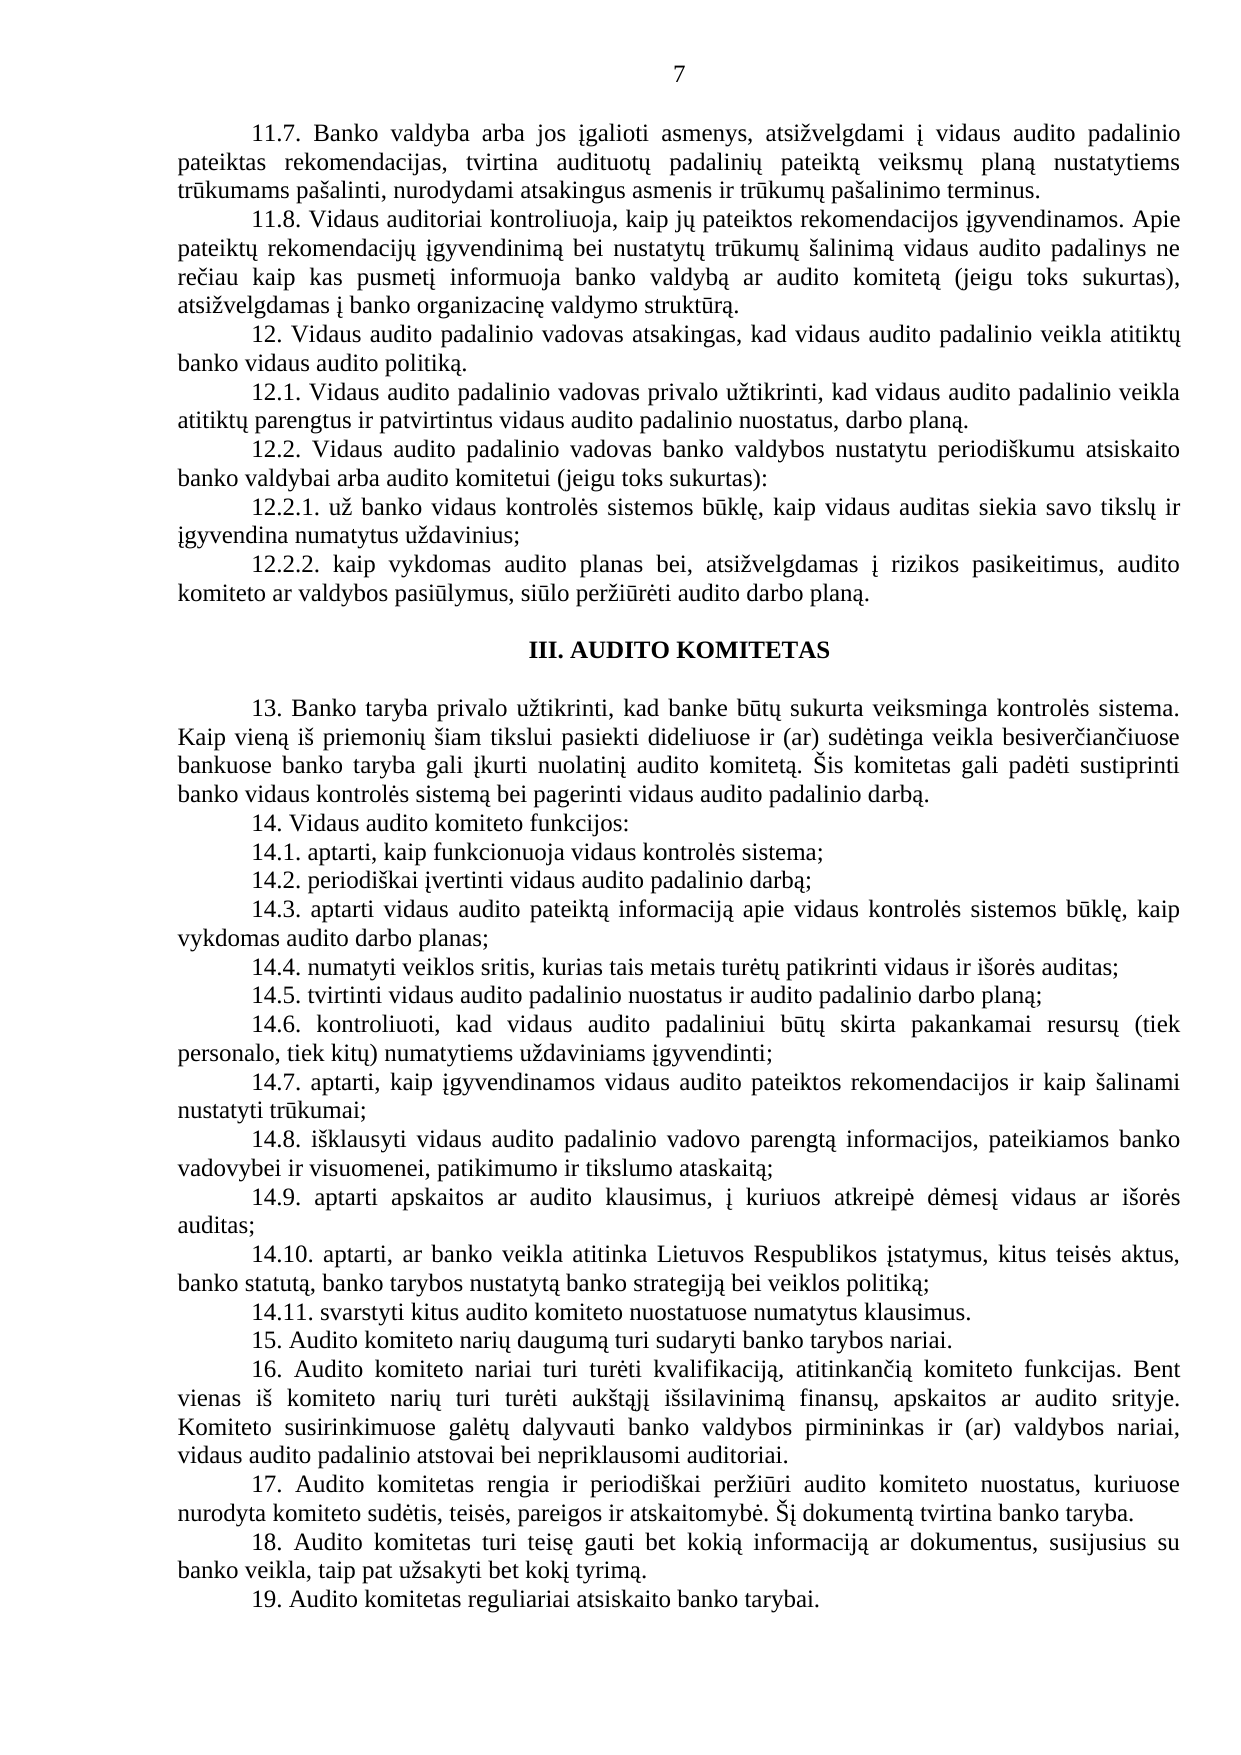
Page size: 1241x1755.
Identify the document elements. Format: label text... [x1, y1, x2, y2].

text 18. Audito komitetas turi teisę gauti bet kokią informaciją ar dokumentus, susijusius su banko veikla, taip pat užsakyti bet kokį tyrimą. [177, 1527, 1181, 1584]
text 19. Audito komitetas reguliariai atsiskaito banko tarybai. [177, 1584, 1181, 1613]
text 14. Vidaus audito komiteto funkcijos: [177, 808, 1181, 837]
text 14.8. išklausyti vidaus audito padalinio vadovo parengtą informacijos, pateikiamos banko vadovybei ir visuomenei, patikimumo ir tikslumo ataskaitą; [177, 1124, 1181, 1182]
text 12.2.2. kaip vykdomas audito planas bei, atsižvelgdamas į rizikos pasikeitimus, audito komiteto ar valdybos pasiūlymus, siūlo peržiūrėti audito darbo planą. [177, 549, 1181, 607]
text 14.4. numatyti veiklos sritis, kurias tais metais turėtų patikrinti vidaus ir išorės auditas; [177, 952, 1181, 981]
text 14.9. aptarti apskaitos ar audito klausimus, į kuriuos atkreipė dėmesį vidaus ar išorės auditas; [177, 1182, 1181, 1239]
text 14.2. periodiškai įvertinti vidaus audito padalinio darbą; [177, 866, 1181, 894]
text 12.2.1. už banko vidaus kontrolės sistemos būklę, kaip vidaus auditas siekia savo tikslų ir įgyvendina numatytus uždavinius; [177, 492, 1181, 549]
text 14.5. tvirtinti vidaus audito padalinio nuostatus ir audito padalinio darbo planą; [177, 981, 1181, 1009]
text 15. Audito komiteto narių daugumą turi sudaryti banko tarybos nariai. [177, 1326, 1181, 1354]
text 17. Audito komitetas rengia ir periodiškai peržiūri audito komiteto nuostatus, kuriuose nurodyta komiteto sudėtis, teisės, pareigos ir atskaitomybė. Šį dokumentą tvirtina banko taryba. [177, 1469, 1181, 1527]
text 14.1. aptarti, kaip funkcionuoja vidaus kontrolės sistema; [177, 837, 1181, 866]
text 12.1. Vidaus audito padalinio vadovas privalo užtikrinti, kad vidaus audito padalinio veikla atitiktų parengtus ir patvirtintus vidaus audito padalinio nuostatus, darbo planą. [177, 377, 1181, 434]
text 16. Audito komiteto nariai turi turėti kvalifikaciją, atitinkančią komiteto funkcijas. Bent vienas iš komiteto narių turi turėti aukštąjį išsilavinimą finansų, apskaitos ar audito srityje. Komiteto susirinkimuose galėtų dalyvauti banko valdybos pirmininkas ir (ar) valdybos nariai, vidaus audito padalinio atstovai bei nepriklausomi auditoriai. [177, 1354, 1181, 1469]
text 14.6. kontroliuoti, kad vidaus audito padaliniui būtų skirta pakankamai resursų (tiek personalo, tiek kitų) numatytiems uždaviniams įgyvendinti; [177, 1009, 1181, 1067]
text 11.8. Vidaus auditoriai kontroliuoja, kaip jų pateiktos rekomendacijos įgyvendinamos. Apie pateiktų rekomendacijų įgyvendinimą bei nustatytų trūkumų šalinimą vidaus audito padalinys ne rečiau kaip kas pusmetį informuoja banko valdybą ar audito komitetą (jeigu toks sukurtas), atsižvelgdamas į banko organizacinę valdymo struktūrą. [177, 204, 1181, 319]
text 14.3. aptarti vidaus audito pateiktą informaciją apie vidaus kontrolės sistemos būklę, kaip vykdomas audito darbo planas; [177, 894, 1181, 952]
text 14.11. svarstyti kitus audito komiteto nuostatuose numatytus klausimus. [177, 1297, 1181, 1326]
text III. AUDITO KOMITETAS [177, 636, 1181, 664]
text 14.7. aptarti, kaip įgyvendinamos vidaus audito pateiktos rekomendacijos ir kaip šalinami nustatyti trūkumai; [177, 1067, 1181, 1124]
text 14.10. aptarti, ar banko veikla atitinka Lietuvos Respublikos įstatymus, kitus teisės aktus, banko statutą, banko tarybos nustatytą banko strategiją bei veiklos politiką; [177, 1239, 1181, 1297]
text 11.7. Banko valdyba arba jos įgalioti asmenys, atsižvelgdami į vidaus audito padalinio pateiktas rekomendacijas, tvirtina audituotų padalinių pateiktą veiksmų planą nustatytiems trūkumams pašalinti, nurodydami atsakingus asmenis ir trūkumų pašalinimo terminus. [177, 118, 1181, 204]
text 12.2. Vidaus audito padalinio vadovas banko valdybos nustatytu periodiškumu atsiskaito banko valdybai arba audito komitetui (jeigu toks sukurtas): [177, 434, 1181, 492]
text 13. Banko taryba privalo užtikrinti, kad banke būtų sukurta veiksminga kontrolės sistema. Kaip vieną iš priemonių šiam tikslui pasiekti dideliuose ir (ar) sudėtinga veikla besiverčiančiuose bankuose banko taryba gali įkurti nuolatinį audito komitetą. Šis komitetas gali padėti sustiprinti banko vidaus kontrolės sistemą bei pagerinti vidaus audito padalinio darbą. [177, 693, 1181, 808]
text 12. Vidaus audito padalinio vadovas atsakingas, kad vidaus audito padalinio veikla atitiktų banko vidaus audito politiką. [177, 319, 1181, 377]
